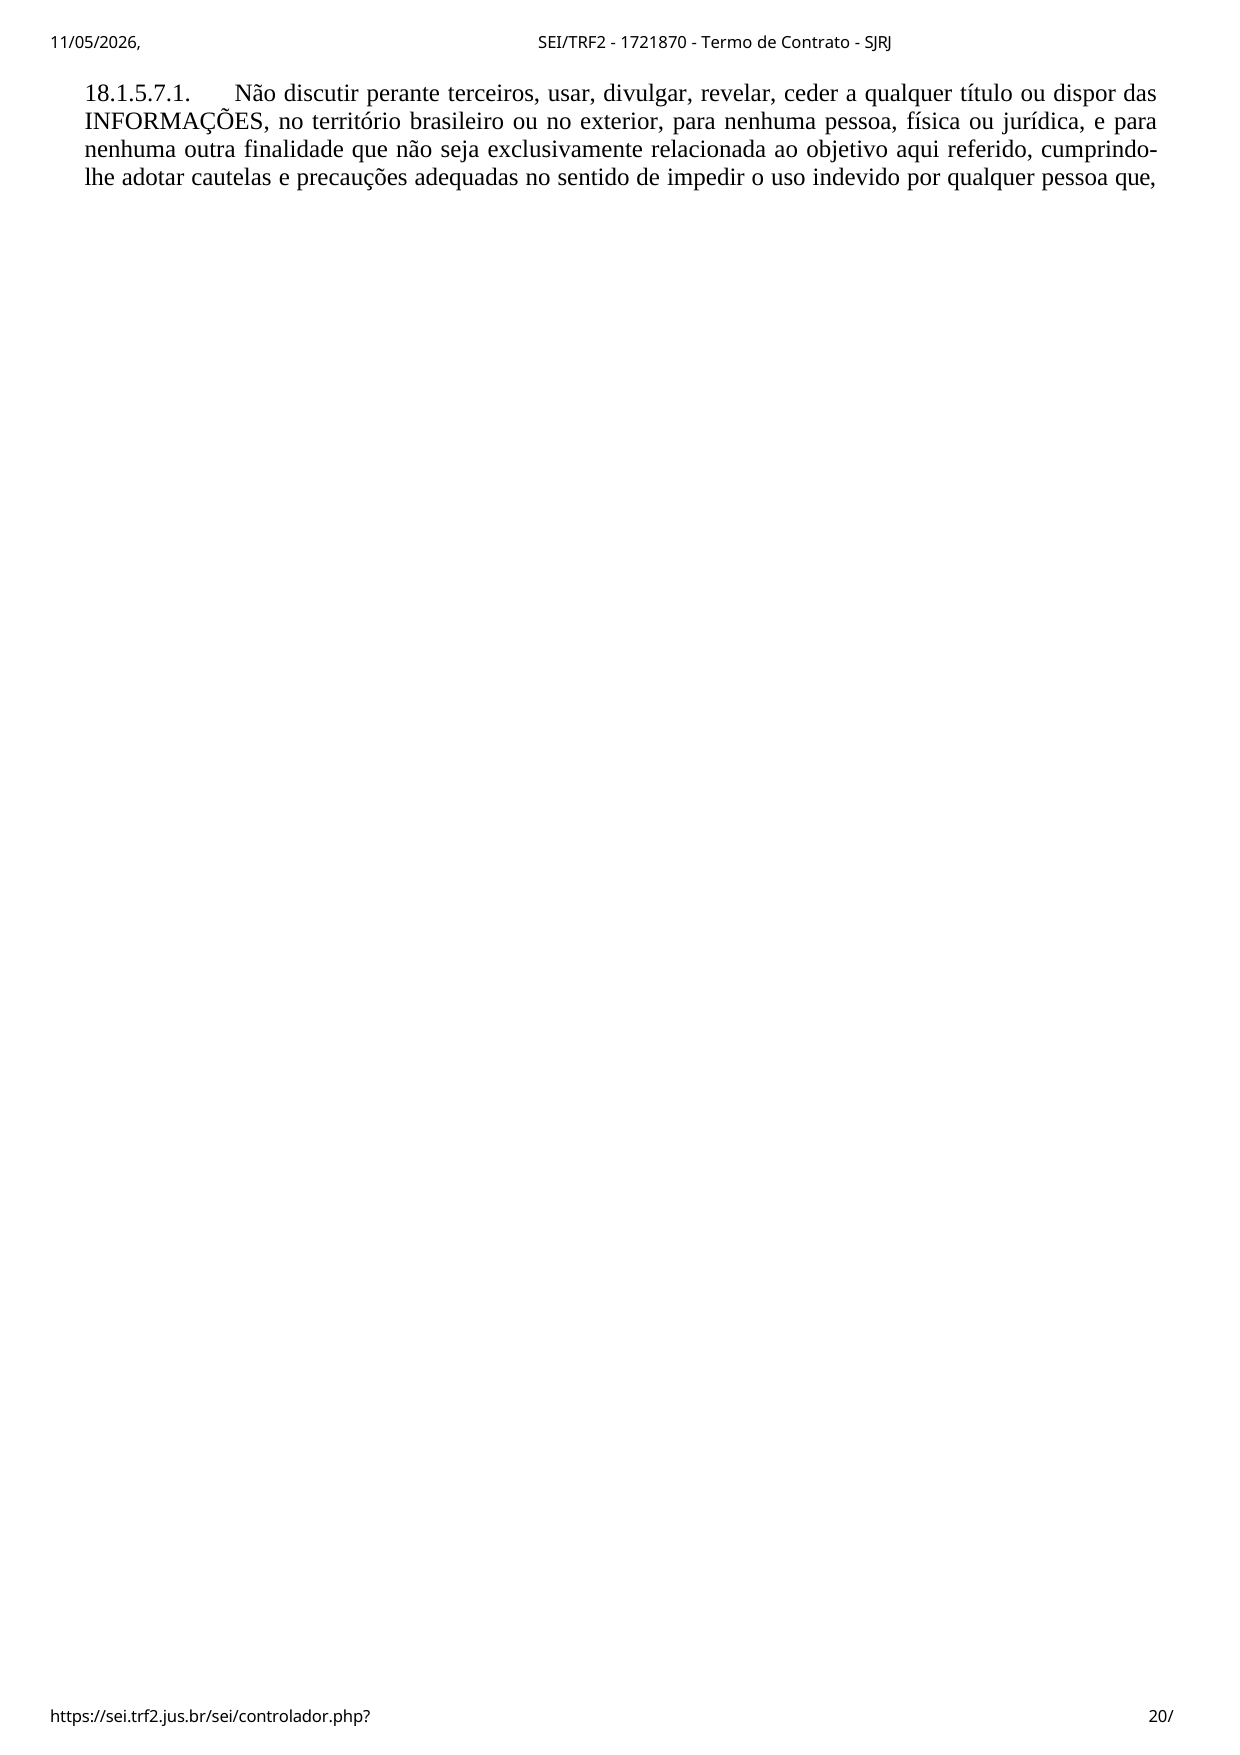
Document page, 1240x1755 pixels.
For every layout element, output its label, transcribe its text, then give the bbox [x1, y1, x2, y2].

list Não discutir perante terceiros, usar, divulgar, revelar, ceder a qualquer título ou dispor das INFORMAÇÕES, no território brasileiro ou no exterior, para nenhuma pessoa, física ou jurídica, e para nenhuma outra finalidade que não seja exclusivamente relacionada ao objetivo aqui referido, cumprindo- lhe adotar cautelas e precauções adequadas no sentido de impedir o uso indevido por qualquer pessoa que, [84, 79, 1158, 191]
